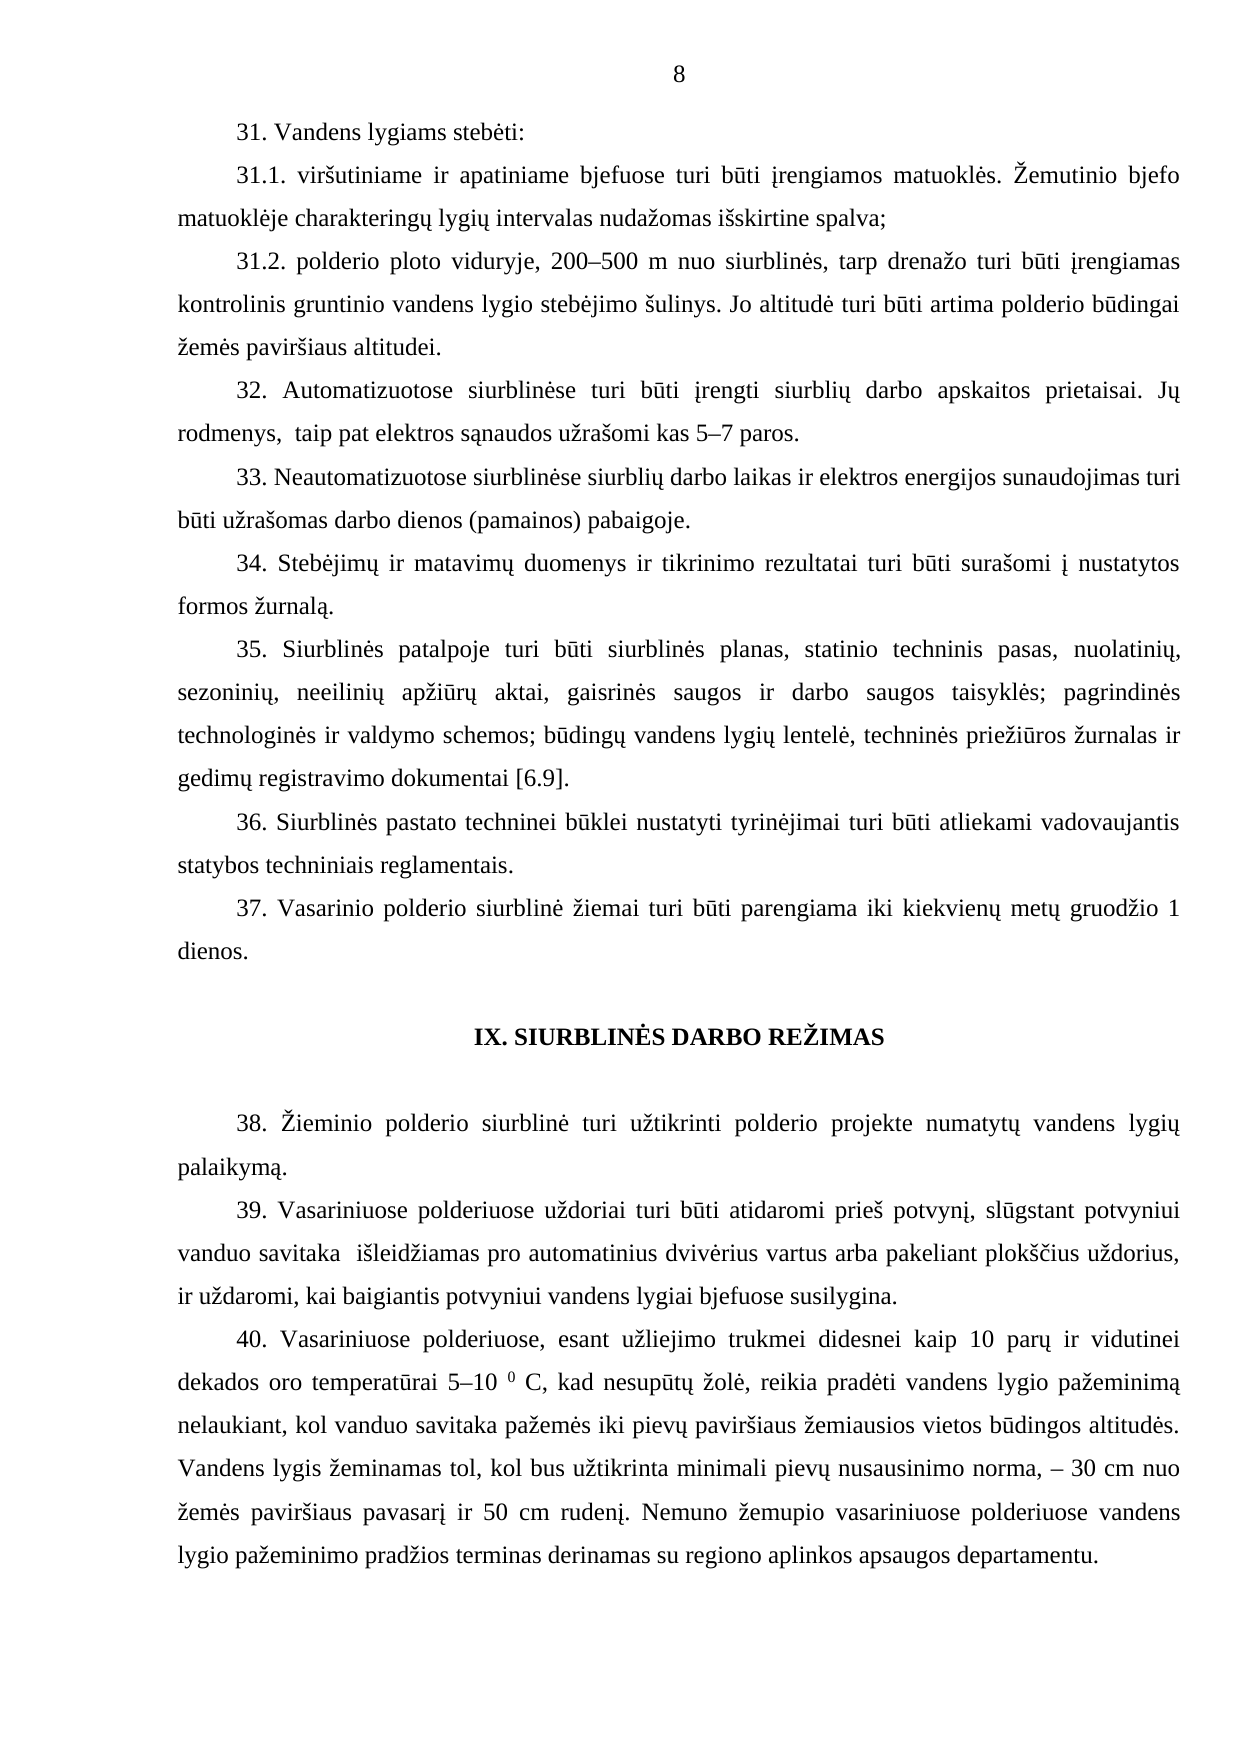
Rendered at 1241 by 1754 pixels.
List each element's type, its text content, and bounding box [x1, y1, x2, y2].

text 37. Vasarinio polderio siurblinė žiemai turi būti parengiama iki kiekvienų metų gruodžio 1 dienos. [177, 893, 1181, 965]
text 40. Vasariniuose polderiuose, esant užliejimo trukmei didesnei kaip 10 parų ir vidutinei dekados oro temperatūrai 5–10 0 C, kad nesupūtų žolė, reikia pradėti vandens lygio pažeminimą nelaukiant, kol vanduo savitaka pažemės iki pievų paviršiaus žemiausios vietos būdingos altitudės. Vandens lygis žeminamas tol, kol bus užtikrinta minimali pievų nusausinimo norma, – 30 cm nuo žemės paviršiaus pavasarį ir 50 cm rudenį. Nemuno žemupio vasariniuose polderiuose vandens lygio pažeminimo pradžios terminas derinamas su regiono aplinkos apsaugos departamentu. [177, 1324, 1181, 1568]
text 32. Automatizuotose siurblinėse turi būti įrengti siurblių darbo apskaitos prietaisai. Jų rodmenys, taip pat elektros sąnaudos užrašomi kas 5–7 paros. [177, 375, 1181, 447]
text 34. Stebėjimų ir matavimų duomenys ir tikrinimo rezultatai turi būti surašomi į nustatytos formos žurnalą. [177, 548, 1181, 620]
text 39. Vasariniuose polderiuose uždoriai turi būti atidaromi prieš potvynį, slūgstant potvyniui vanduo savitaka išleidžiamas pro automatinius dvivėrius vartus arba pakeliant plokščius uždorius, ir uždaromi, kai baigiantis potvyniui vandens lygiai bjefuose susilygina. [177, 1195, 1181, 1310]
text 35. Siurblinės patalpoje turi būti siurblinės planas, statinio techninis pasas, nuolatinių, sezoninių, neeilinių apžiūrų aktai, gaisrinės saugos ir darbo saugos taisyklės; pagrindinės technologinės ir valdymo schemos; būdingų vandens lygių lentelė, techninės priežiūros žurnalas ir gedimų registravimo dokumentai [6.9]. [177, 634, 1181, 792]
text 38. Žieminio polderio siurblinė turi užtikrinti polderio projekte numatytų vandens lygių palaikymą. [177, 1108, 1181, 1180]
text 31. Vandens lygiams stebėti: [177, 117, 1181, 145]
text 36. Siurblinės pastato techninei būklei nustatyti tyrinėjimai turi būti atliekami vadovaujantis statybos techniniais reglamentais. [177, 807, 1181, 878]
text 31.2. polderio ploto viduryje, 200–500 m nuo siurblinės, tarp drenažo turi būti įrengiamas kontrolinis gruntinio vandens lygio stebėjimo šulinys. Jo altitudė turi būti artima polderio būdingai žemės paviršiaus altitudei. [177, 246, 1181, 361]
text 33. Neautomatizuotose siurblinėse siurblių darbo laikas ir elektros energijos sunaudojimas turi būti užrašomas darbo dienos (pamainos) pabaigoje. [177, 462, 1181, 533]
text IX. SIURBLINĖS DARBO REŽIMAS [177, 1022, 1181, 1051]
text 31.1. viršutiniame ir apatiniame bjefuose turi būti įrengiamos matuoklės. Žemutinio bjefo matuoklėje charakteringų lygių intervalas nudažomas išskirtine spalva; [177, 160, 1181, 232]
